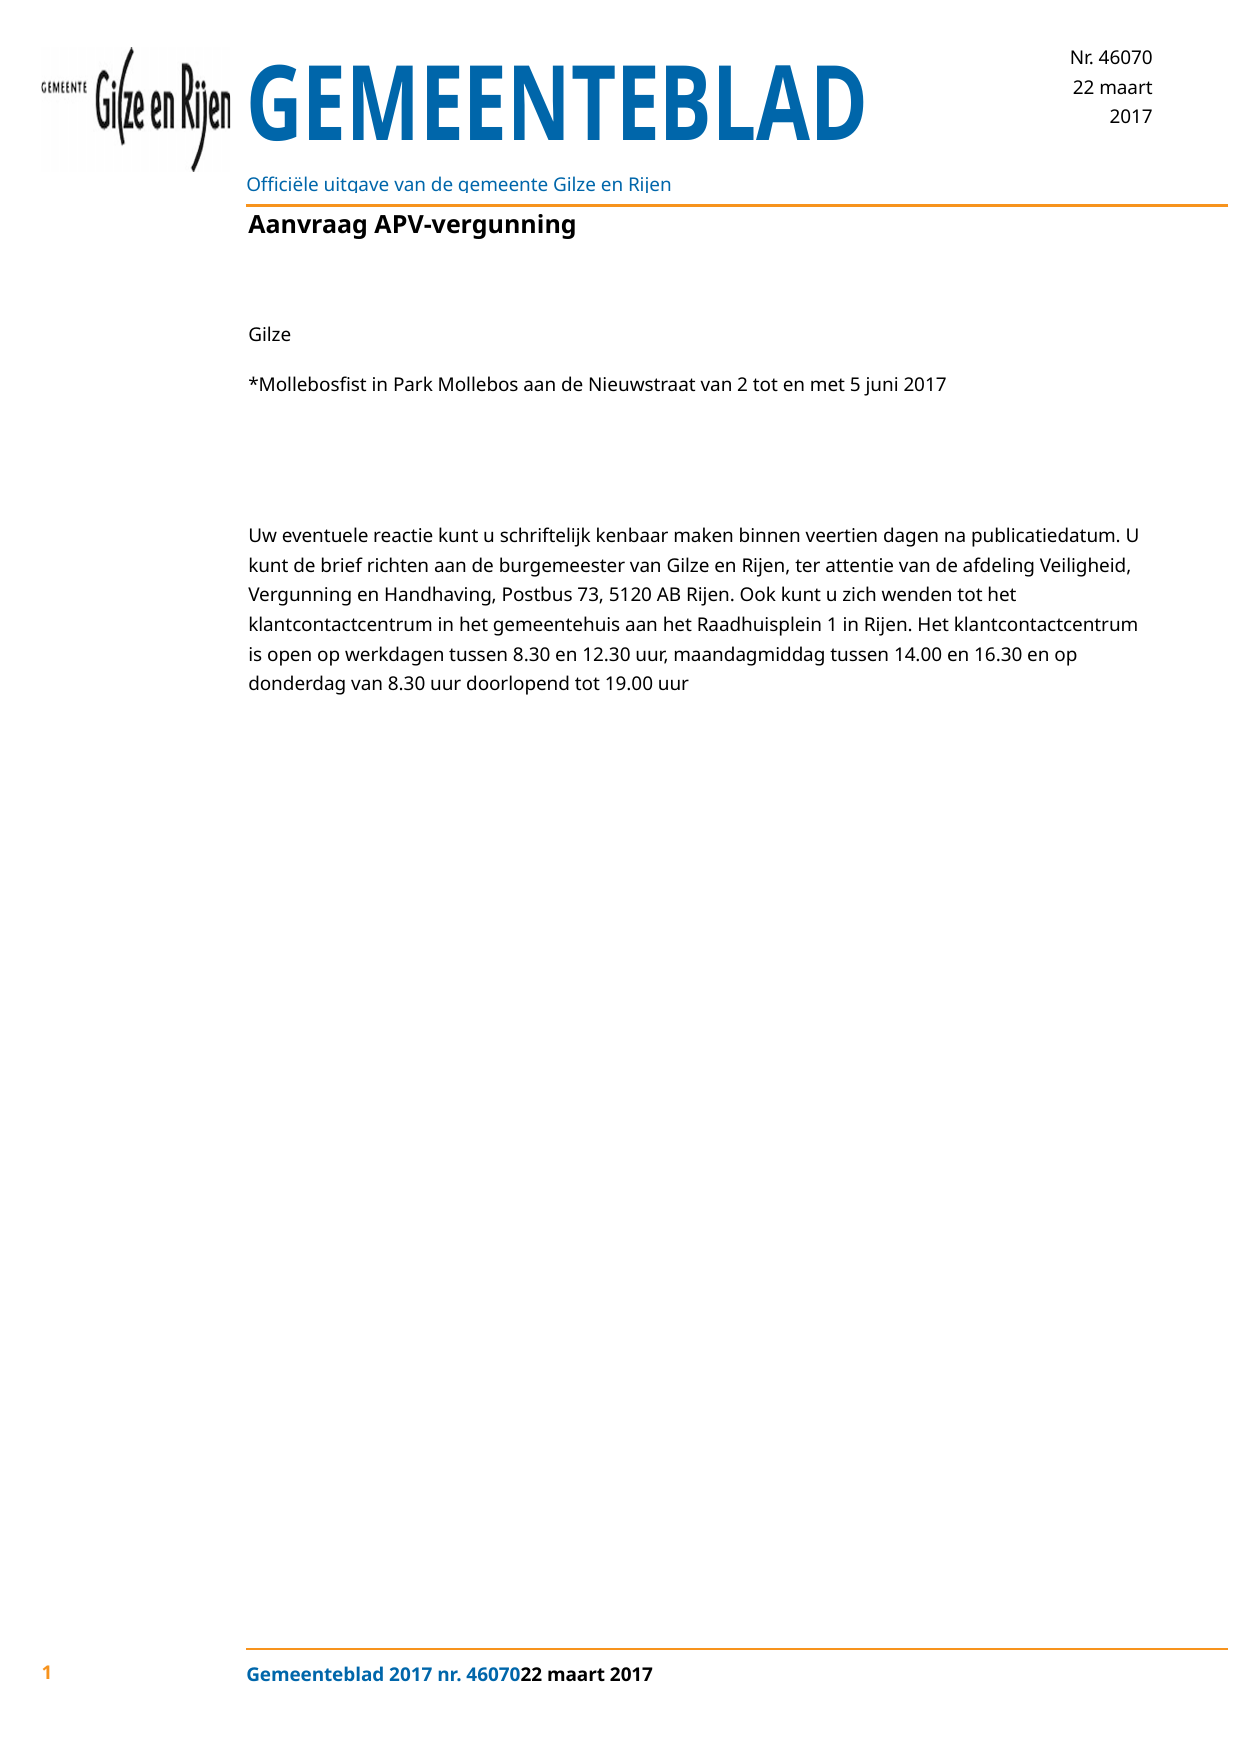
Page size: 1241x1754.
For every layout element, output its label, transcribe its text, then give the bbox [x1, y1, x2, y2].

text *Mollebosfist in Park Mollebos aan de Nieuwstraat van 2 tot en met 5 juni 2017 [248, 371, 1152, 397]
text Uw eventuele reactie kunt u schriftelijk kenbaar maken binnen veertien dagen na publicatiedatum. U kunt de brief richten aan de burgemeester van Gilze en Rijen, ter attentie van de afdeling Veiligheid, Vergunning en Handhaving, Postbus 73, 5120 AB Rijen. Ook kunt u zich wenden tot het klantcontactcentrum in het gemeentehuis aan het Raadhuisplein 1 in Rijen. Het klantcontactcentrum is open op werkdagen tussen 8.30 en 12.30 uur, maandagmiddag tussen 14.00 en 16.30 en op donderdag van 8.30 uur doorlopend tot 19.00 uur [248, 522, 1152, 696]
picture [41, 47, 231, 172]
text Aanvraag APV-vergunning [248, 207, 1152, 241]
text Gilze [248, 321, 1152, 346]
